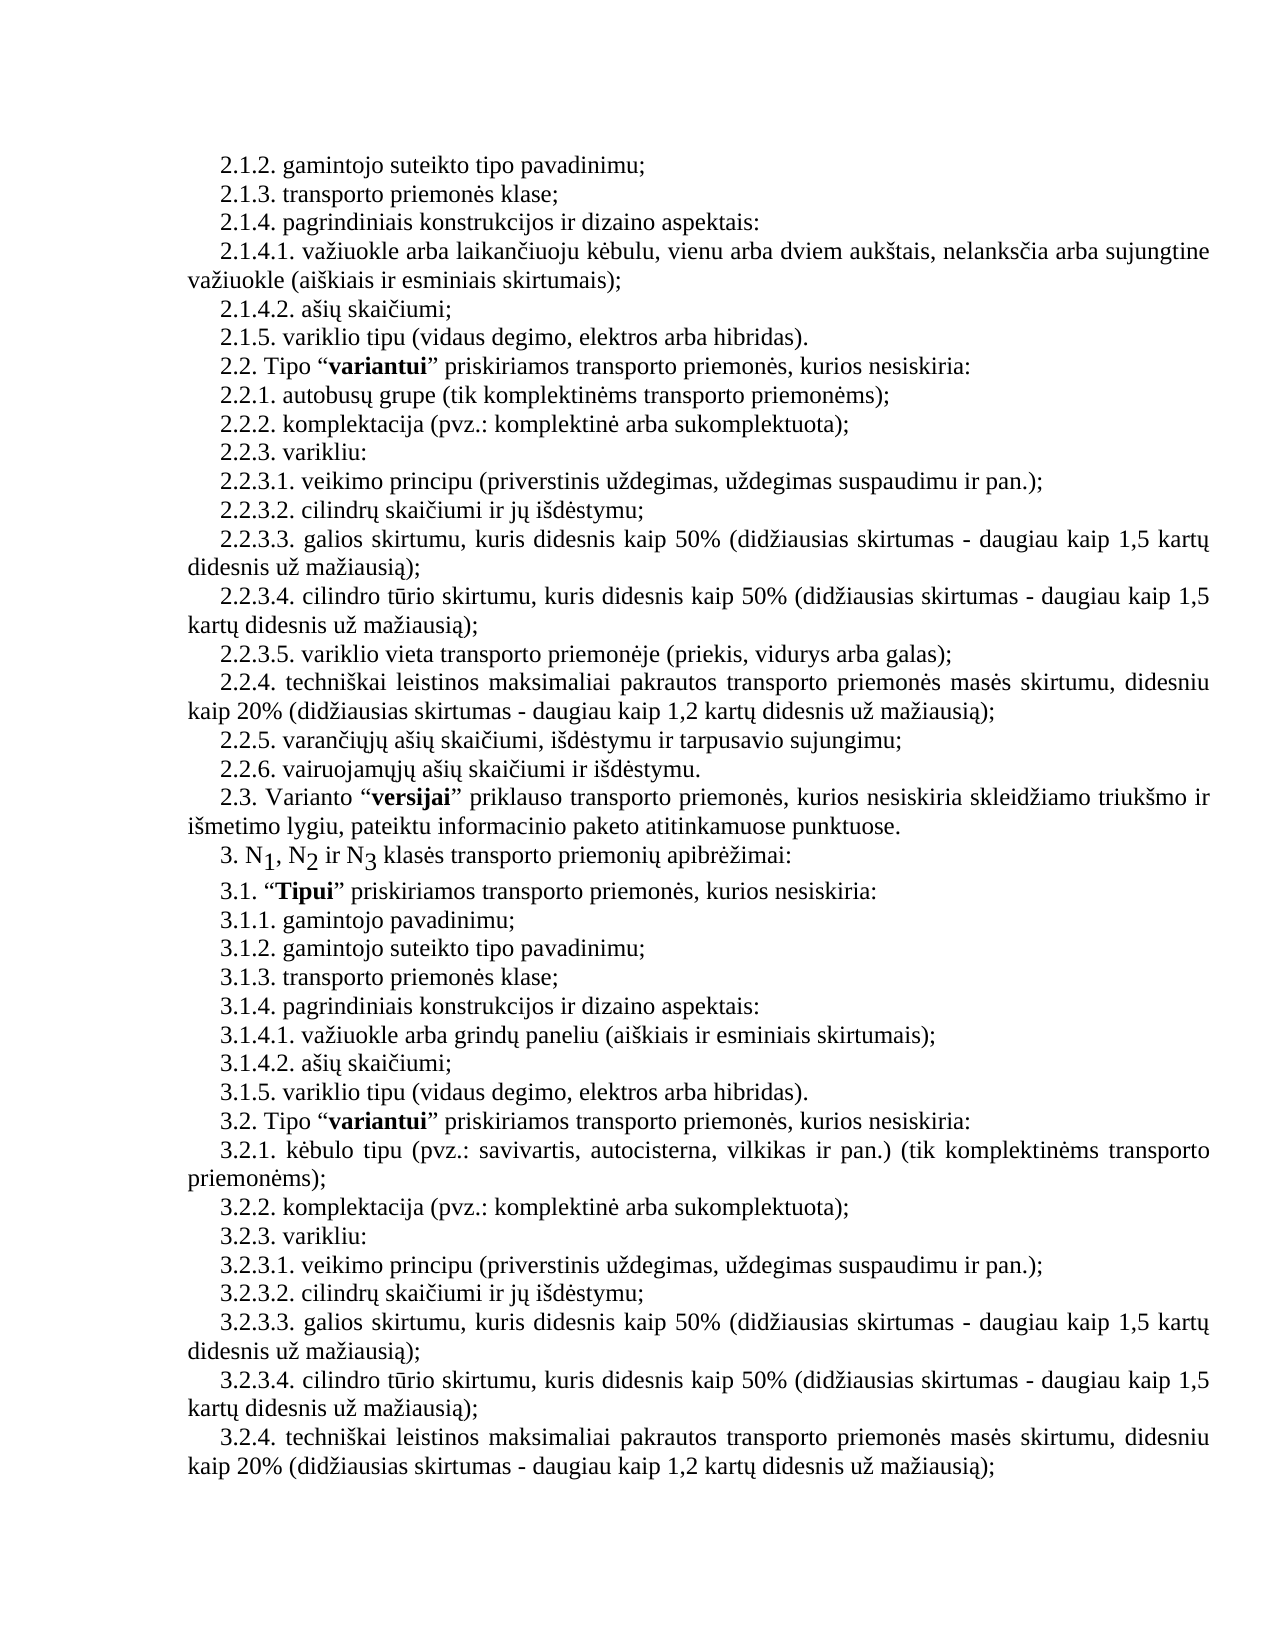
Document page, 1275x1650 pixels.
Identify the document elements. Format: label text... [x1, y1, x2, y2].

text 2.1.5. variklio tipu (vidaus degimo, elektros arba hibridas). [187, 322, 1211, 351]
text 3.2.1. kėbulo tipu (pvz.: savivartis, autocisterna, vilkikas ir pan.) (tik komplektinėms transporto priemonėms); [187, 1135, 1211, 1192]
text 3.2.2. komplektacija (pvz.: komplektinė arba sukomplektuota); [187, 1192, 1211, 1221]
text 2.2.3.2. cilindrų skaičiumi ir jų išdėstymu; [187, 495, 1211, 524]
text 3.2.3.3. galios skirtumu, kuris didesnis kaip 50% (didžiausias skirtumas - daugiau kaip 1,5 kartų didesnis už mažiausią); [187, 1307, 1211, 1365]
text 2.2.3. varikliu: [187, 437, 1211, 466]
text 3.2.3.4. cilindro tūrio skirtumu, kuris didesnis kaip 50% (didžiausias skirtumas - daugiau kaip 1,5 kartų didesnis už mažiausią); [187, 1365, 1211, 1422]
text 2.2.5. varančiųjų ašių skaičiumi, išdėstymu ir tarpusavio sujungimu; [187, 725, 1211, 754]
text 3.1. “Tipui” priskiriamos transporto priemonės, kurios nesiskiria: [187, 876, 1211, 905]
text 3.2.3. varikliu: [187, 1221, 1211, 1250]
text 3.2. Tipo “variantui” priskiriamos transporto priemonės, kurios nesiskiria: [187, 1106, 1211, 1135]
text 3.1.4. pagrindiniais konstrukcijos ir dizaino aspektais: [187, 991, 1211, 1020]
text 2.2. Tipo “variantui” priskiriamos transporto priemonės, kurios nesiskiria: [187, 351, 1211, 380]
text 3.2.3.1. veikimo principu (priverstinis uždegimas, uždegimas suspaudimu ir pan.); [187, 1250, 1211, 1278]
text 2.2.2. komplektacija (pvz.: komplektinė arba sukomplektuota); [187, 409, 1211, 437]
text 2.1.4.1. važiuokle arba laikančiuoju kėbulu, vienu arba dviem aukštais, nelanksčia arba sujungtine važiuokle (aiškiais ir esminiais skirtumais); [187, 236, 1211, 294]
text 2.1.4.2. ašių skaičiumi; [187, 294, 1211, 322]
text 3.1.5. variklio tipu (vidaus degimo, elektros arba hibridas). [187, 1077, 1211, 1106]
text 2.2.1. autobusų grupe (tik komplektinėms transporto priemonėms); [187, 380, 1211, 409]
text 2.1.4. pagrindiniais konstrukcijos ir dizaino aspektais: [187, 207, 1211, 236]
text 3.2.4. techniškai leistinos maksimaliai pakrautos transporto priemonės masės skirtumu, didesniu kaip 20% (didžiausias skirtumas - daugiau kaip 1,2 kartų didesnis už mažiausią); [187, 1422, 1211, 1480]
text 3.2.3.2. cilindrų skaičiumi ir jų išdėstymu; [187, 1278, 1211, 1307]
text 2.2.6. vairuojamųjų ašių skaičiumi ir išdėstymu. [187, 754, 1211, 782]
text 2.1.3. transporto priemonės klase; [187, 179, 1211, 207]
text 3.1.3. transporto priemonės klase; [187, 962, 1211, 991]
text 2.2.3.3. galios skirtumu, kuris didesnis kaip 50% (didžiausias skirtumas - daugiau kaip 1,5 kartų didesnis už mažiausią); [187, 524, 1211, 581]
text 2.2.3.1. veikimo principu (priverstinis uždegimas, uždegimas suspaudimu ir pan.); [187, 466, 1211, 495]
text 2.3. Varianto “versijai” priklauso transporto priemonės, kurios nesiskiria skleidžiamo triukšmo ir išmetimo lygiu, pateiktu informacinio paketo atitinkamuose punktuose. [187, 782, 1211, 840]
text 3. N1, N2 ir N3 klasės transporto priemonių apibrėžimai: [187, 840, 1211, 876]
text 3.1.4.1. važiuokle arba grindų paneliu (aiškiais ir esminiais skirtumais); [187, 1020, 1211, 1048]
text 3.1.4.2. ašių skaičiumi; [187, 1048, 1211, 1077]
text 3.1.1. gamintojo pavadinimu; [187, 905, 1211, 933]
text 2.2.4. techniškai leistinos maksimaliai pakrautos transporto priemonės masės skirtumu, didesniu kaip 20% (didžiausias skirtumas - daugiau kaip 1,2 kartų didesnis už mažiausią); [187, 667, 1211, 725]
text 2.1.2. gamintojo suteikto tipo pavadinimu; [187, 150, 1211, 179]
text 3.1.2. gamintojo suteikto tipo pavadinimu; [187, 933, 1211, 962]
text 2.2.3.5. variklio vieta transporto priemonėje (priekis, vidurys arba galas); [187, 639, 1211, 667]
text 2.2.3.4. cilindro tūrio skirtumu, kuris didesnis kaip 50% (didžiausias skirtumas - daugiau kaip 1,5 kartų didesnis už mažiausią); [187, 581, 1211, 639]
